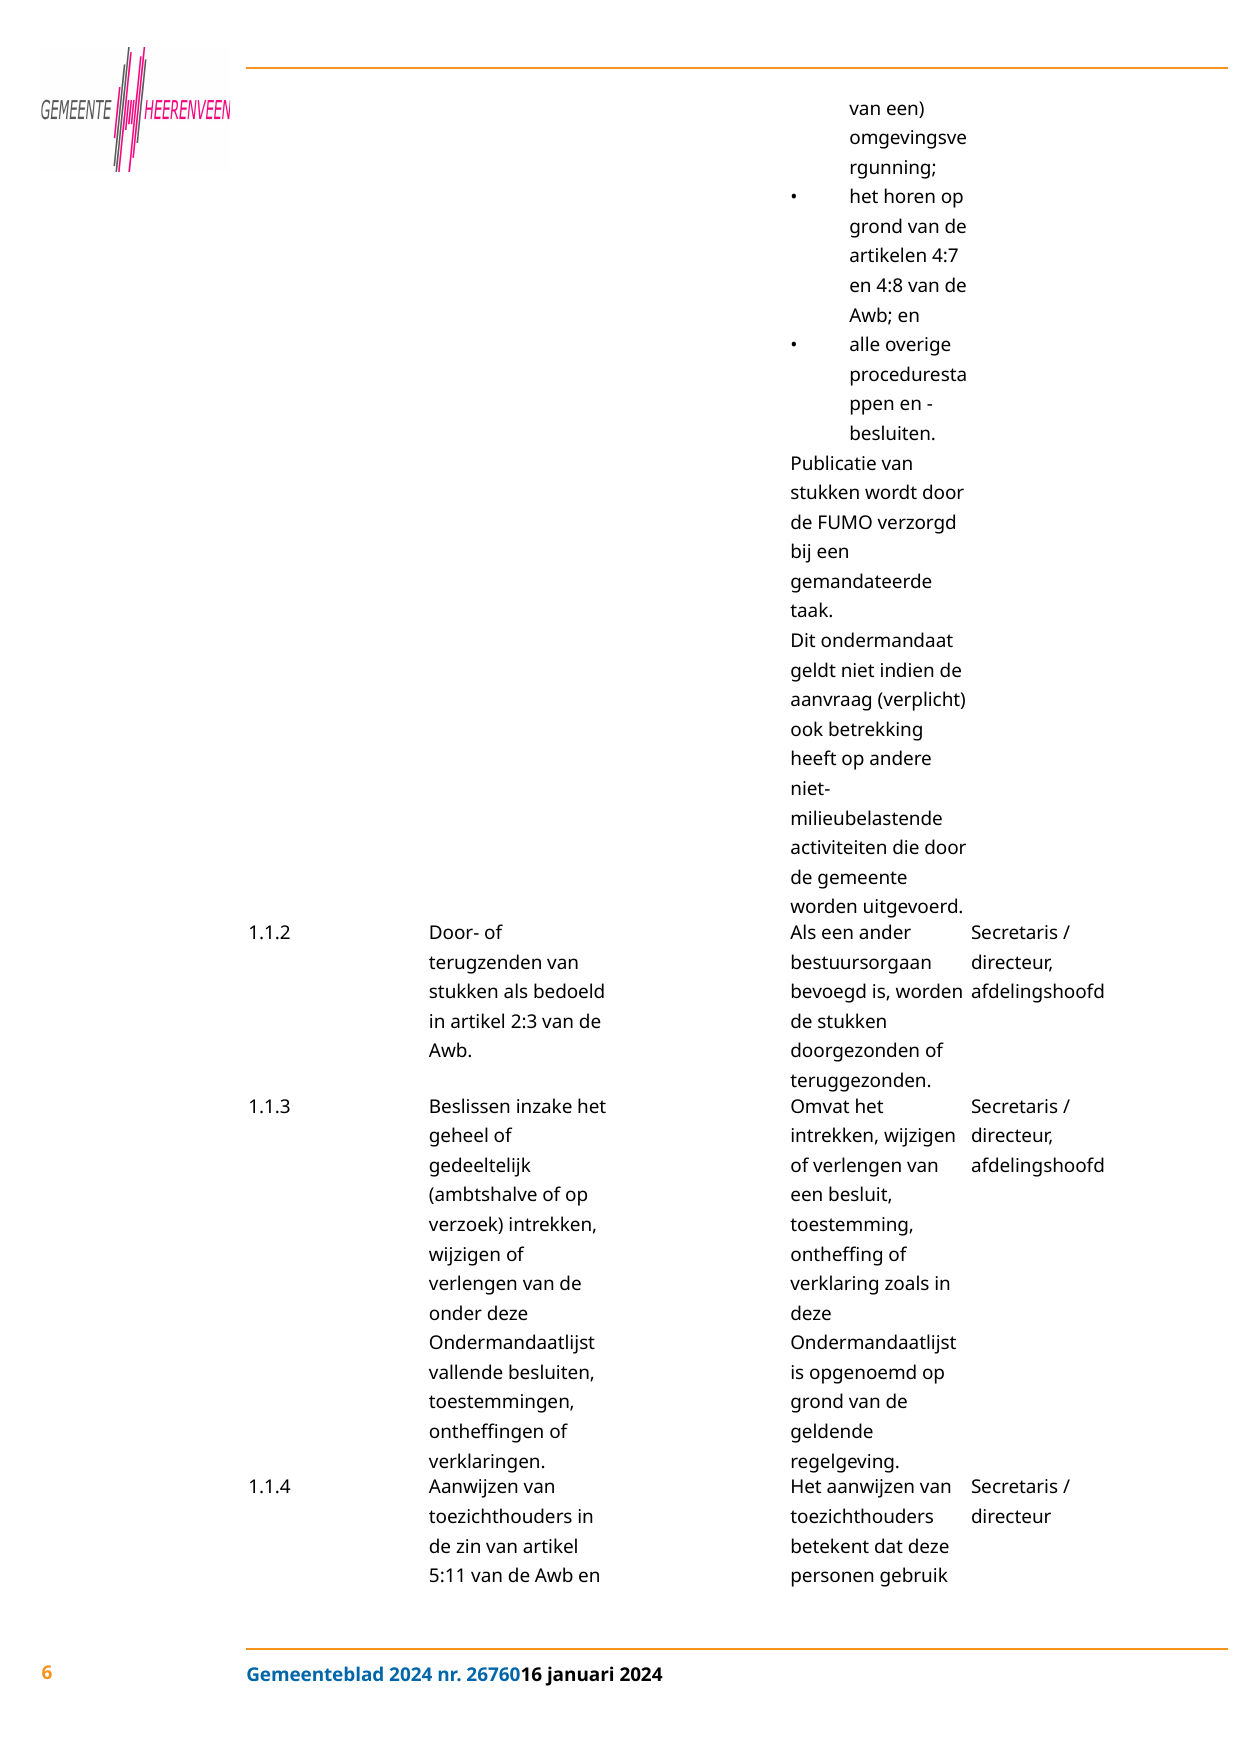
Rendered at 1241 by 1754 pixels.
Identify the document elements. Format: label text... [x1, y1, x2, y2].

table_cell van een) omgevingsvergunning; het horen op grond van de artikelen 4:7 en 4:8 van de Awb; en alle overige procedurestappen en -besluiten. Publicatie van stukken wordt door de FUMO verzorgd bij een gemandateerde taak. Dit ondermandaat geldt niet indien de aanvraag (verplicht) ook betrekking heeft op andere niet-milieubelastende activiteiten die door de gemeente worden uitgevoerd. [790, 95, 971, 919]
table_cell Door- of terugzenden van stukken als bedoeld in artikel 2:3 van de Awb. [429, 919, 609, 1093]
table_cell [971, 95, 1152, 919]
table_cell Aanwijzen van toezichthouders in de zin van artikel 5:11 van de Awb en [429, 1474, 609, 1588]
table_cell 1.1.2 [248, 919, 429, 1093]
table_cell [609, 1093, 790, 1474]
picture [41, 47, 231, 172]
table_cell [429, 95, 609, 919]
table_cell [248, 95, 429, 919]
table_cell Als een ander bestuursorgaan bevoegd is, worden de stukken doorgezonden of teruggezonden. [790, 919, 971, 1093]
table_cell Het aanwijzen van toezichthouders betekent dat deze personen gebruik [790, 1474, 971, 1588]
table_cell [609, 919, 790, 1093]
table_cell [609, 1474, 790, 1588]
table_cell Omvat het intrekken, wijzigen of verlengen van een besluit, toestemming, ontheffing of verklaring zoals in deze Ondermandaatlijst is opgenoemd op grond van de geldende regelgeving. [790, 1093, 971, 1474]
table_cell Secretaris / directeur, afdelingshoofd [971, 919, 1152, 1093]
table_cell 1.1.3 [248, 1093, 429, 1474]
table_cell Secretaris / directeur [971, 1474, 1152, 1588]
table_cell Secretaris / directeur, afdelingshoofd [971, 1093, 1152, 1474]
table_cell [609, 95, 790, 919]
table_cell 1.1.4 [248, 1474, 429, 1588]
table_cell Beslissen inzake het geheel of gedeeltelijk (ambtshalve of op verzoek) intrekken, wijzigen of verlengen van de onder deze Ondermandaatlijst vallende besluiten, toestemmingen, ontheffingen of verklaringen. [429, 1093, 609, 1474]
